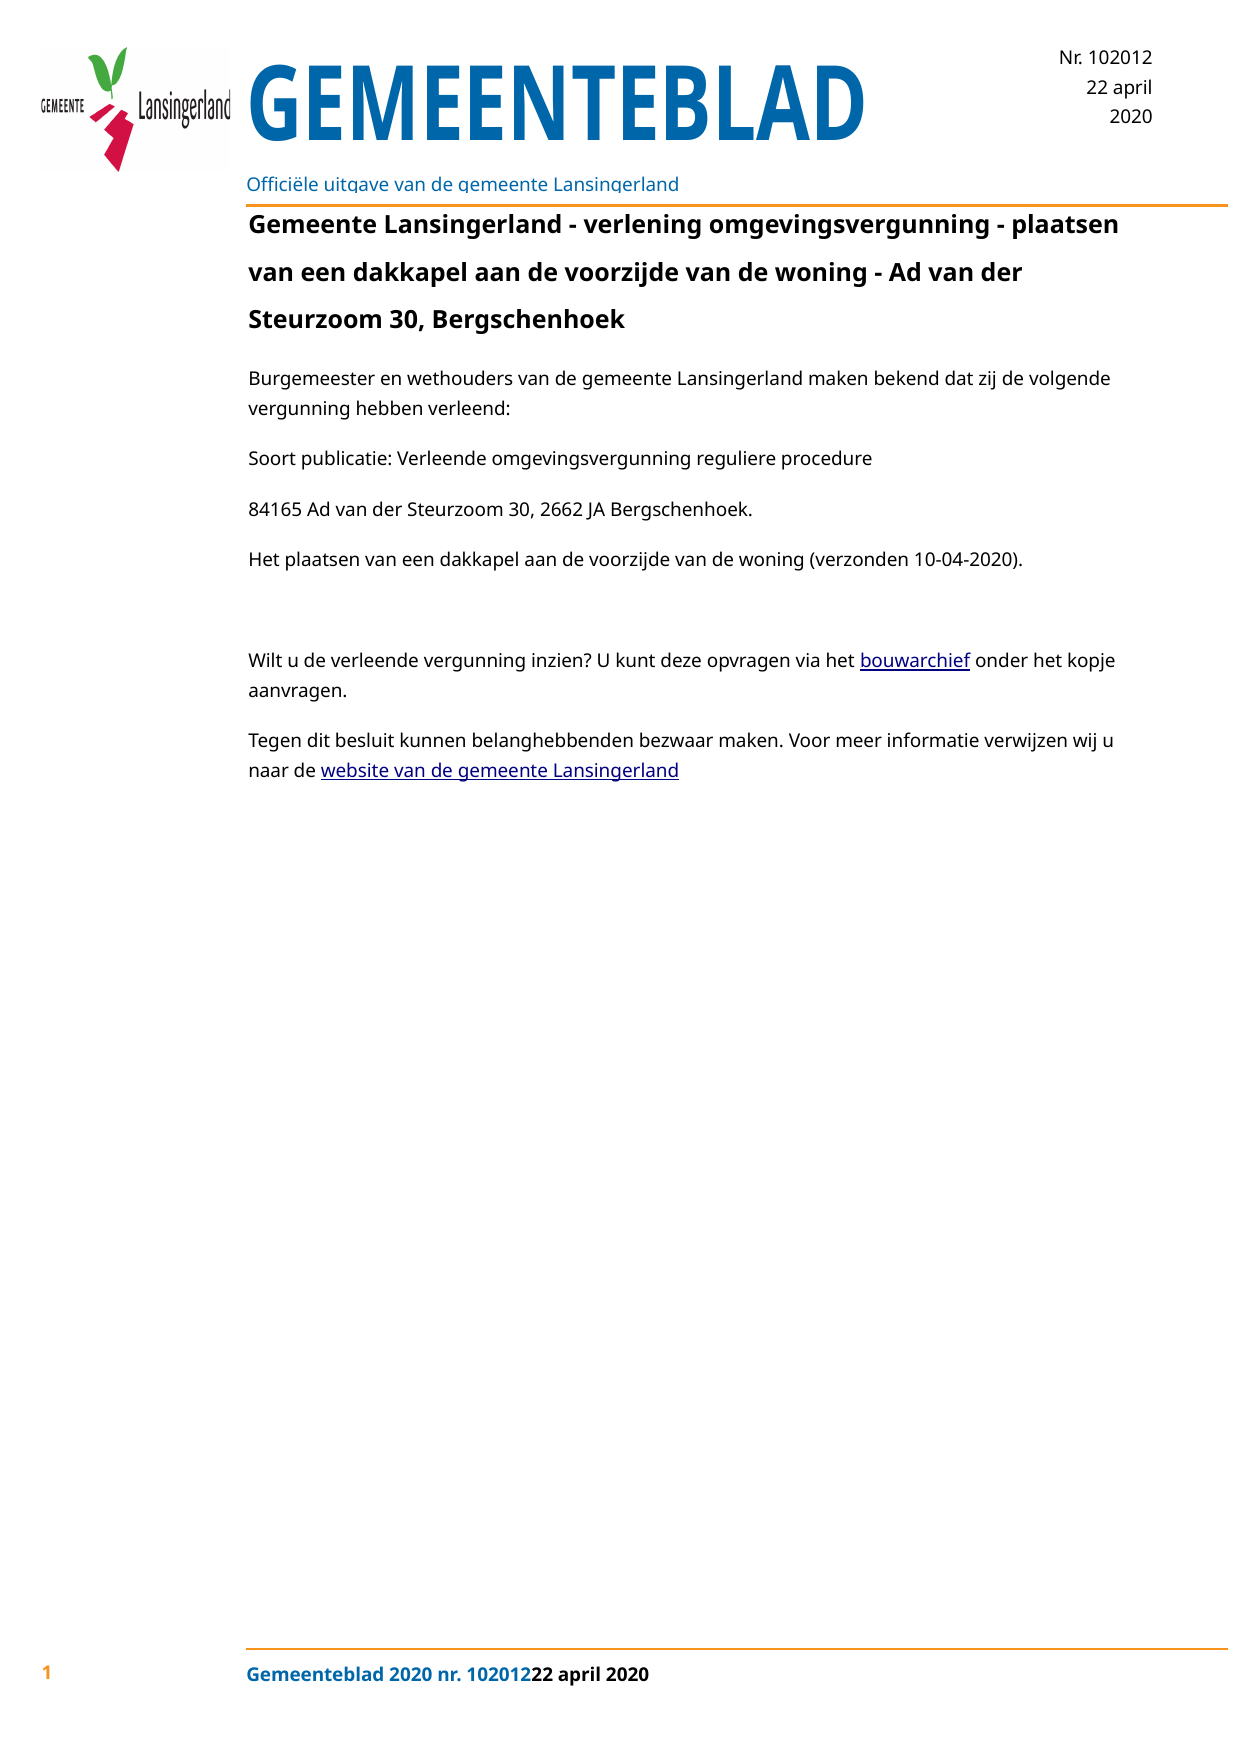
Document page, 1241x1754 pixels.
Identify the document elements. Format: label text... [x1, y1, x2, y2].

text Burgemeester en wethouders van de gemeente Lansingerland maken bekend dat zij de volgende vergunning hebben verleend: [248, 366, 1152, 421]
text 84165 Ad van der Steurzoom 30, 2662 JA Bergschenhoek. [248, 496, 1152, 522]
text Gemeente Lansingerland - verlening omgevingsvergunning - plaatsen van een dakkapel aan de voorzijde van de woning - Ad van der Steurzoom 30, Bergschenhoek [248, 207, 1152, 336]
picture [41, 47, 231, 172]
text Het plaatsen van een dakkapel aan de voorzijde van de woning (verzonden 10-04-2020). [248, 546, 1152, 572]
text Wilt u de verleende vergunning inzien? U kunt deze opvragen via het bouwarchief onder het kopje aanvragen. [248, 647, 1152, 702]
text Tegen dit besluit kunnen belanghebbenden bezwaar maken. Voor meer informatie verwijzen wij u naar de website van de gemeente Lansingerland [248, 727, 1152, 782]
text Soort publicatie: Verleende omgevingsvergunning reguliere procedure [248, 446, 1152, 471]
